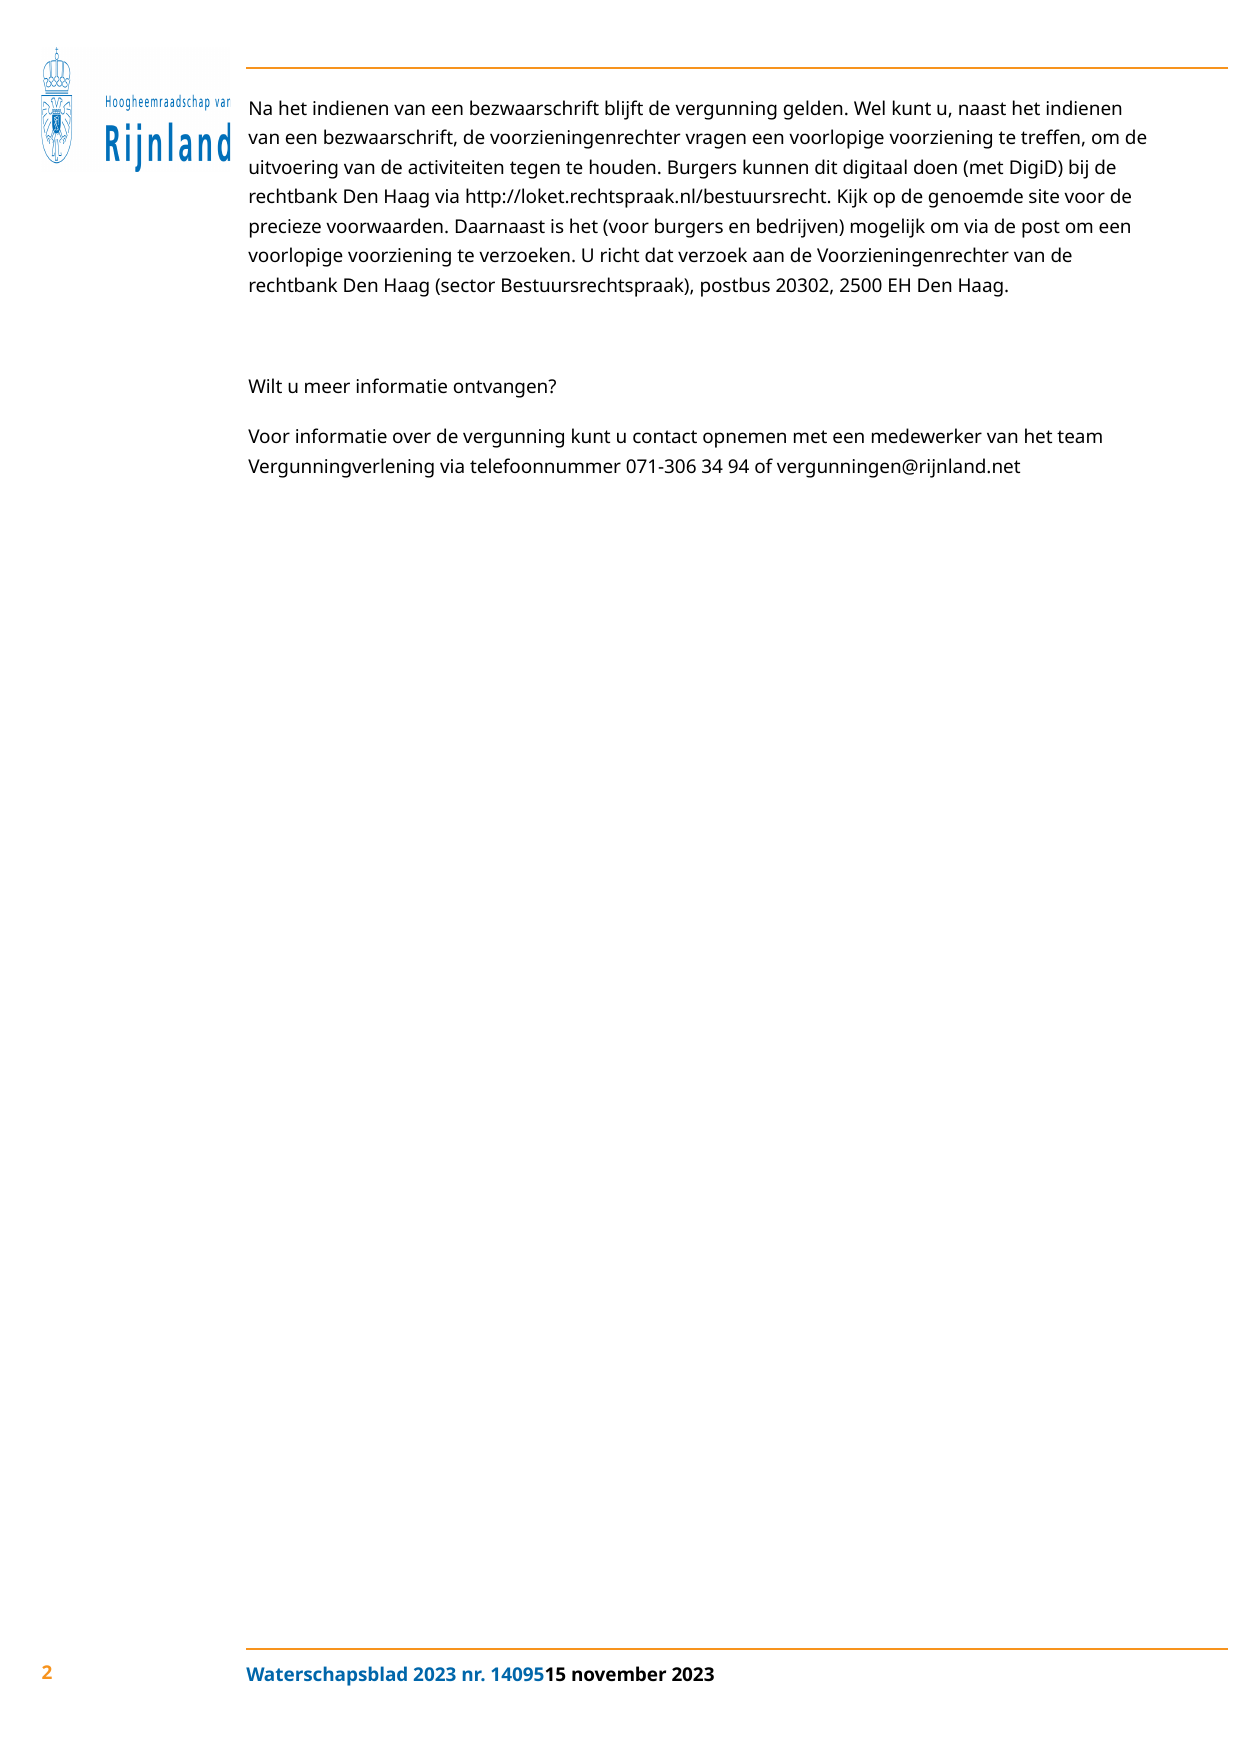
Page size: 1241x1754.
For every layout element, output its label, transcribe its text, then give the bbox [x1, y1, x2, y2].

picture [41, 47, 231, 172]
text Voor informatie over de vergunning kunt u contact opnemen met een medewerker van het team Vergunningverlening via telefoonnummer 071-306 34 94 of vergunningen@rijnland.net [248, 423, 1152, 479]
text Wilt u meer informatie ontvangen? [248, 373, 1152, 399]
text Na het indienen van een bezwaarschrift blijft de vergunning gelden. Wel kunt u, naast het indienen van een bezwaarschrift, de voorzieningenrechter vragen een voorlopige voorziening te treffen, om de uitvoering van de activiteiten tegen te houden. Burgers kunnen dit digitaal doen (met DigiD) bij de rechtbank Den Haag via http://loket.rechtspraak.nl/bestuursrecht. Kijk op de genoemde site voor de precieze voorwaarden. Daarnaast is het (voor burgers en bedrijven) mogelijk om via de post om een voorlopige voorziening te verzoeken. U richt dat verzoek aan de Voorzieningenrechter van de rechtbank Den Haag (sector Bestuursrechtspraak), postbus 20302, 2500 EH Den Haag. [248, 95, 1152, 298]
